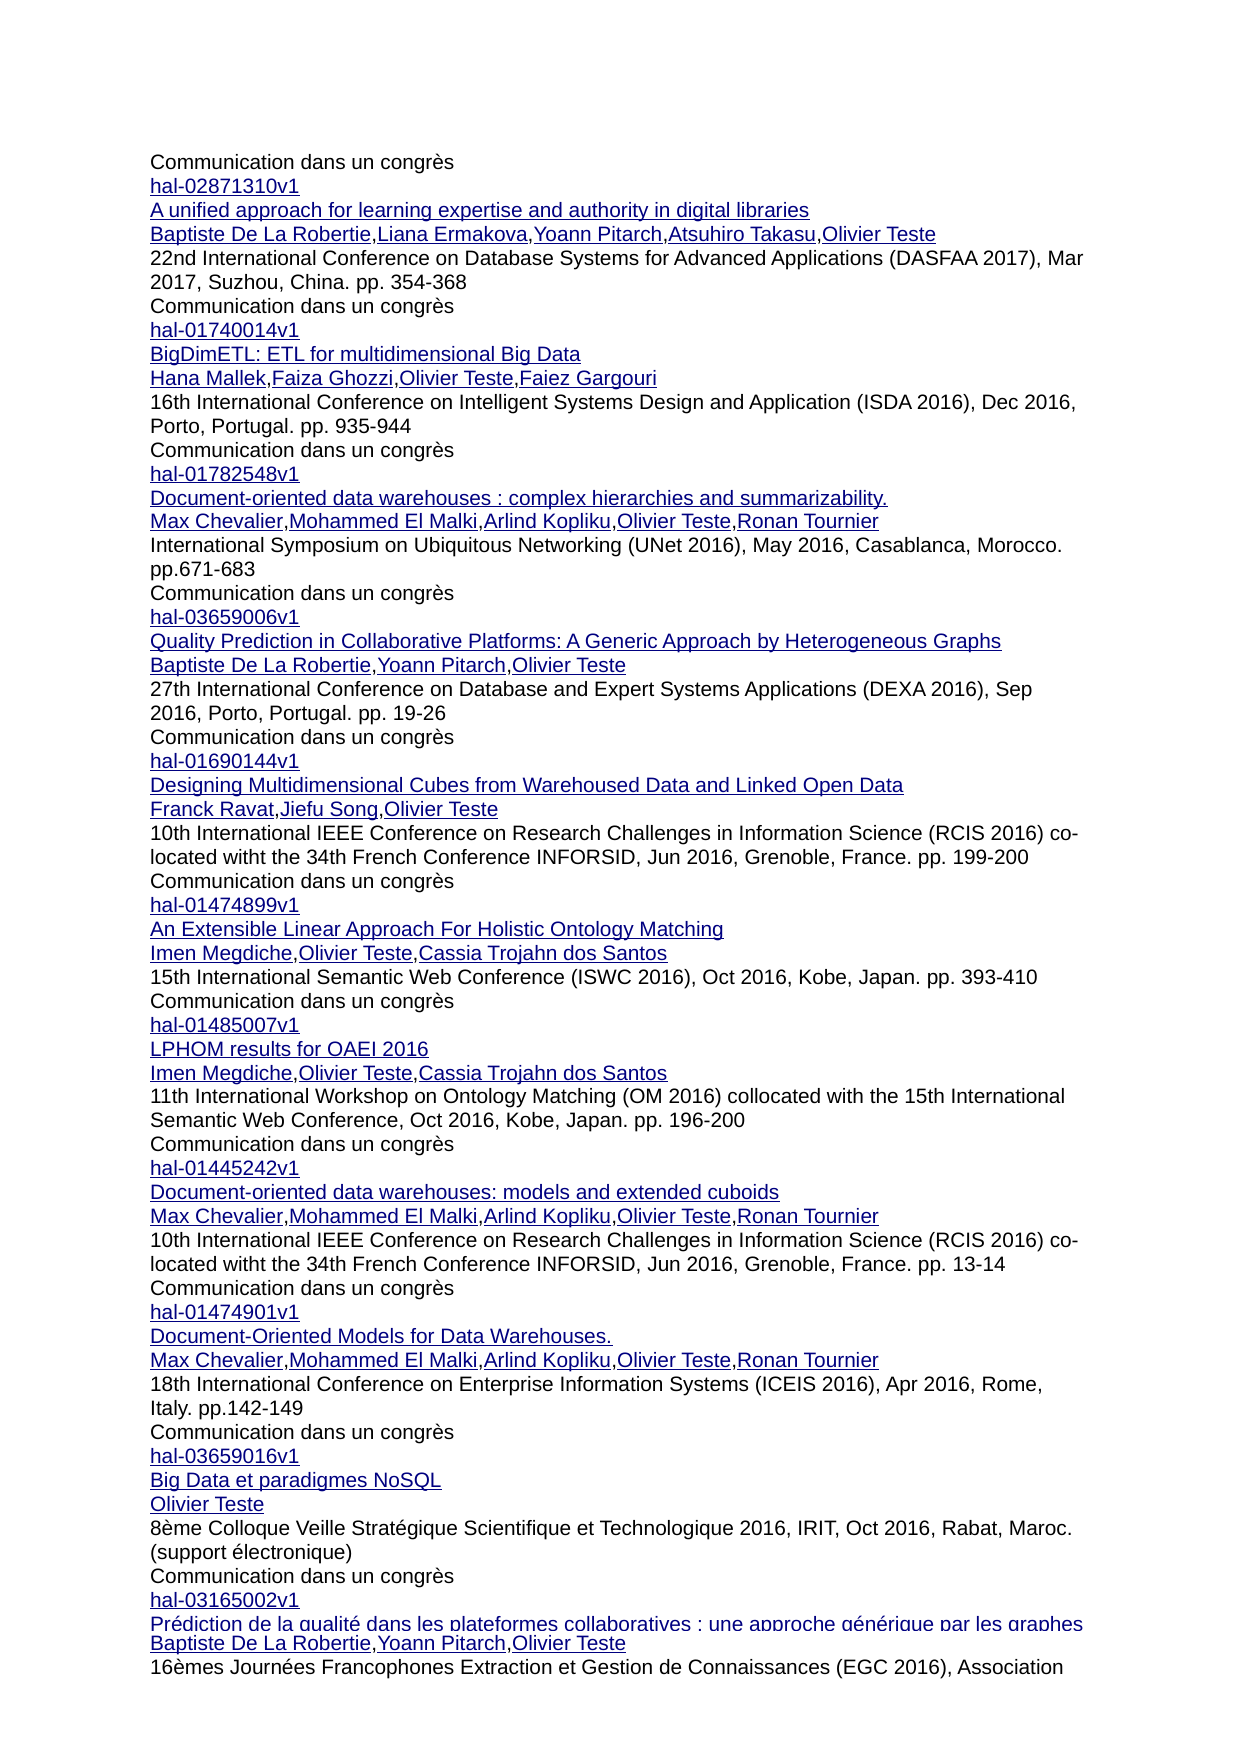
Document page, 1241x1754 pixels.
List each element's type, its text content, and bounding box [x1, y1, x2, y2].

table_cell Communication dans un congrès hal-02871310v1 [150, 150, 1090, 198]
table_cell BigDimETL: ETL for multidimensional Big Data Hana Mallek,Faiza Ghozzi,Olivier Teste,Faiez Gargouri 16th International Conference on Intelligent Systems Design and Application (ISDA 2016), Dec 2016, Porto, Portugal. pp. 935-944 Communication dans un congrès hal-01782548v1 [150, 342, 1090, 485]
table_cell Designing Multidimensional Cubes from Warehoused Data and Linked Open Data Franck Ravat,Jiefu Song,Olivier Teste 10th International IEEE Conference on Research Challenges in Information Science (RCIS 2016) co-located witht the 34th French Conference INFORSID, Jun 2016, Grenoble, France. pp. 199-200 Communication dans un congrès hal-01474899v1 [150, 773, 1090, 917]
table_cell Document-oriented data warehouses : complex hierarchies and summarizability. Max Chevalier,Mohammed El Malki,Arlind Kopliku,Olivier Teste,Ronan Tournier International Symposium on Ubiquitous Networking (UNet 2016), May 2016, Casablanca, Morocco. pp.671-683 Communication dans un congrès hal-03659006v1 [150, 485, 1090, 629]
table_cell Quality Prediction in Collaborative Platforms: A Generic Approach by Heterogeneous Graphs Baptiste De La Robertie,Yoann Pitarch,Olivier Teste 27th International Conference on Database and Expert Systems Applications (DEXA 2016), Sep 2016, Porto, Portugal. pp. 19-26 Communication dans un congrès hal-01690144v1 [150, 629, 1090, 773]
table_cell A unified approach for learning expertise and authority in digital libraries Baptiste De La Robertie,Liana Ermakova,Yoann Pitarch,Atsuhiro Takasu,Olivier Teste 22nd International Conference on Database Systems for Advanced Applications (DASFAA 2017), Mar 2017, Suzhou, China. pp. 354-368 Communication dans un congrès hal-01740014v1 [150, 198, 1090, 342]
table_cell Document-Oriented Models for Data Warehouses. Max Chevalier,Mohammed El Malki,Arlind Kopliku,Olivier Teste,Ronan Tournier 18th International Conference on Enterprise Information Systems (ICEIS 2016), Apr 2016, Rome, Italy. pp.142-149 Communication dans un congrès hal-03659016v1 [150, 1324, 1090, 1468]
table_cell LPHOM results for OAEI 2016 Imen Megdiche,Olivier Teste,Cassia Trojahn dos Santos 11th International Workshop on Ontology Matching (OM 2016) collocated with the 15th International Semantic Web Conference, Oct 2016, Kobe, Japan. pp. 196-200 Communication dans un congrès hal-01445242v1 [150, 1036, 1090, 1180]
table_cell Big Data et paradigmes NoSQL Olivier Teste 8ème Colloque Veille Stratégique Scientifique et Technologique 2016, IRIT, Oct 2016, Rabat, Maroc. (support électronique) Communication dans un congrès hal-03165002v1 [150, 1468, 1090, 1611]
table_cell Prédiction de la qualité dans les plateformes collaboratives : une approche générique par les graphes hétérogènes Baptiste De La Robertie,Yoann Pitarch,Olivier Teste 16èmes Journées Francophones Extraction et Gestion de Connaissances (EGC 2016), Association EGC : Association Internationale Francophone d'Extraction et de Gestion des Connaissances, Jan 2016, Reims, France. pp.243--248 Communication dans un congrès hal-03155050v1 [150, 1611, 1090, 1679]
table_cell An Extensible Linear Approach For Holistic Ontology Matching Imen Megdiche,Olivier Teste,Cassia Trojahn dos Santos 15th International Semantic Web Conference (ISWC 2016), Oct 2016, Kobe, Japan. pp. 393-410 Communication dans un congrès hal-01485007v1 [150, 917, 1090, 1036]
table_cell Document-oriented data warehouses: models and extended cuboids Max Chevalier,Mohammed El Malki,Arlind Kopliku,Olivier Teste,Ronan Tournier 10th International IEEE Conference on Research Challenges in Information Science (RCIS 2016) co-located witht the 34th French Conference INFORSID, Jun 2016, Grenoble, France. pp. 13-14 Communication dans un congrès hal-01474901v1 [150, 1180, 1090, 1324]
